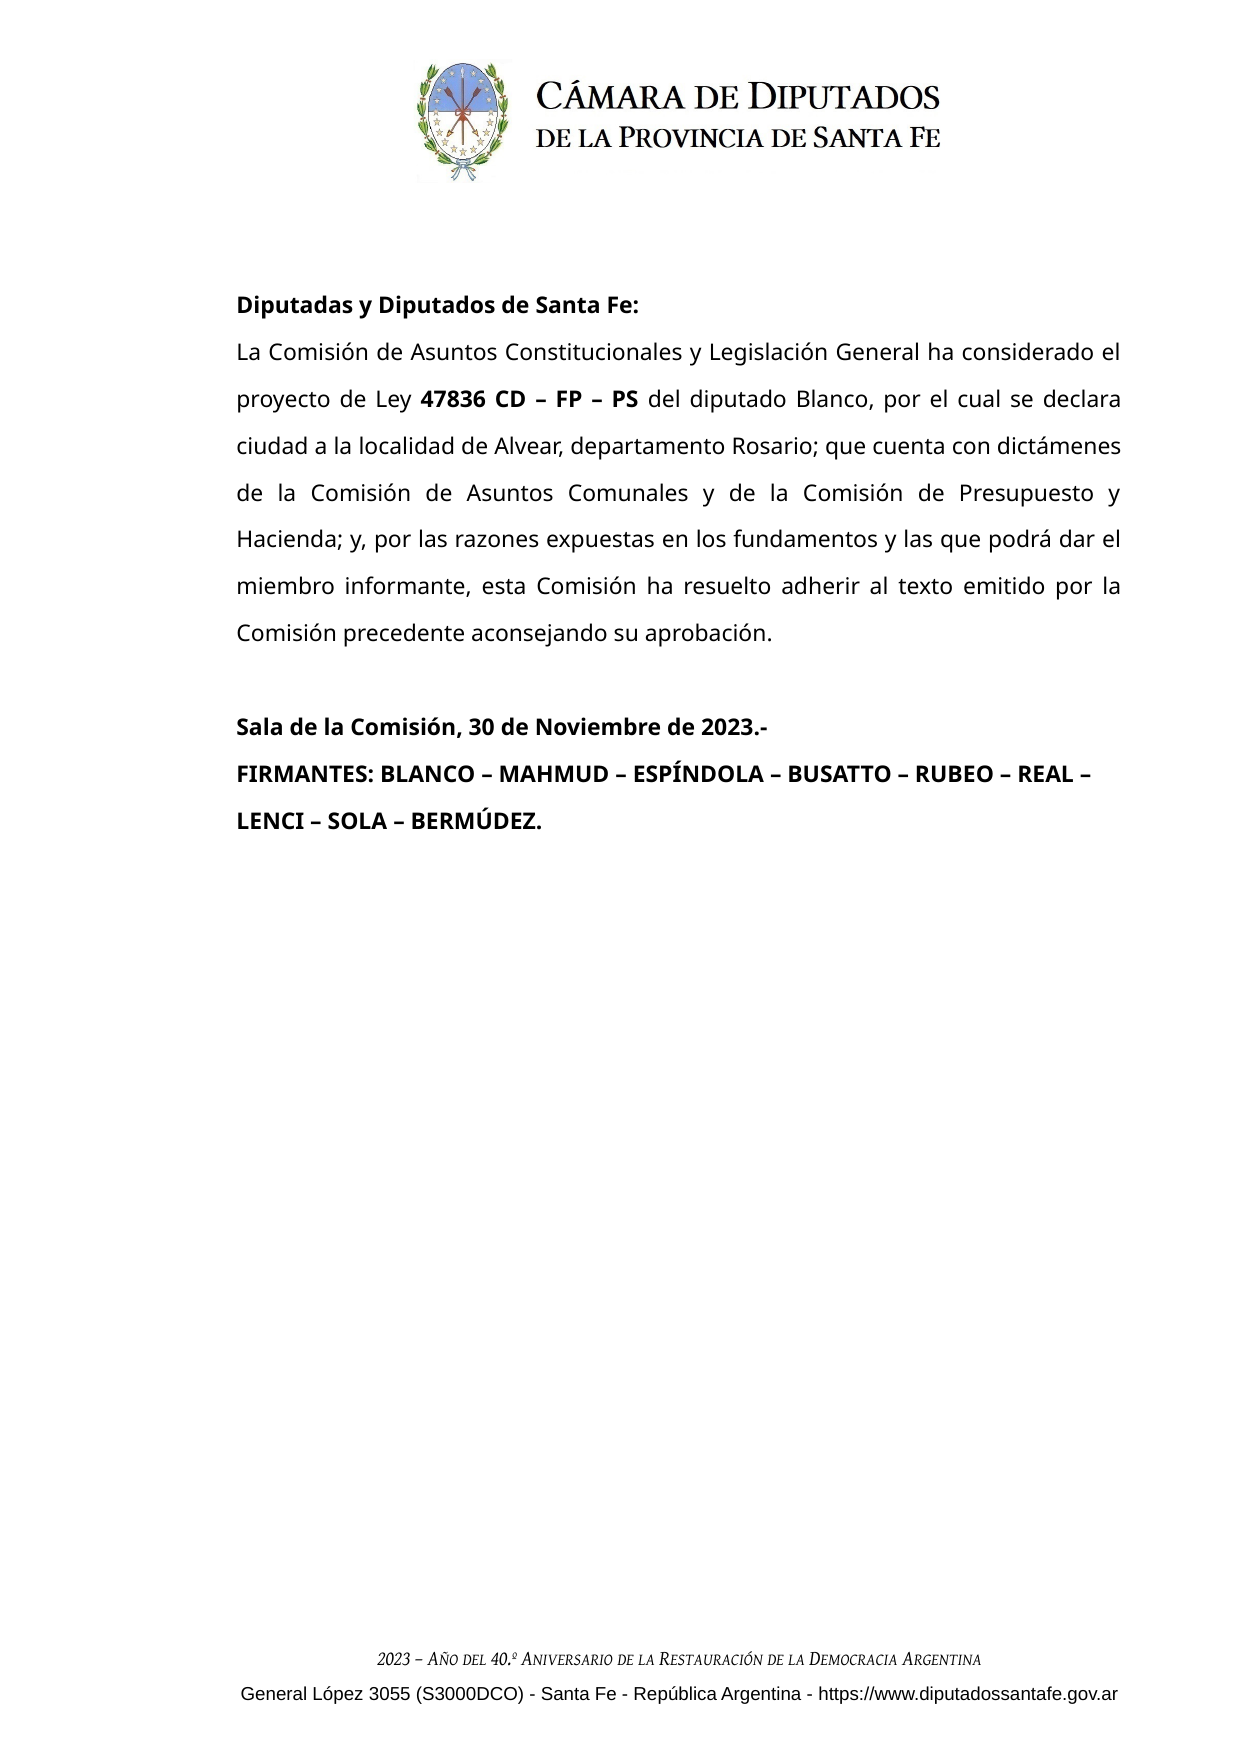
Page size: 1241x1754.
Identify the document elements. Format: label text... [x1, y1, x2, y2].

text FIRMANTES: BLANCO – MAHMUD – ESPÍNDOLA – BUSATTO – RUBEO – REAL – LENCI – SOLA – BERMÚDEZ. [236, 758, 1122, 836]
picture [413, 59, 945, 183]
text Diputadas y Diputados de Santa Fe: [236, 289, 1122, 320]
text Sala de la Comisión, 30 de Noviembre de 2023.- [236, 711, 1122, 742]
text La Comisión de Asuntos Constitucionales y Legislación General ha considerado el proyecto de Ley 47836 CD – FP – PS del diputado Blanco, por el cual se declara ciudad a la localidad de Alvear, departamento Rosario; que cuenta con dictámenes de la Comisión de Asuntos Comunales y de la Comisión de Presupuesto y Hacienda; y, por las razones expuestas en los fundamentos y las que podrá dar el miembro informante, esta Comisión ha resuelto adherir al texto emitido por la Comisión precedente aconsejando su aprobación. [236, 336, 1122, 648]
